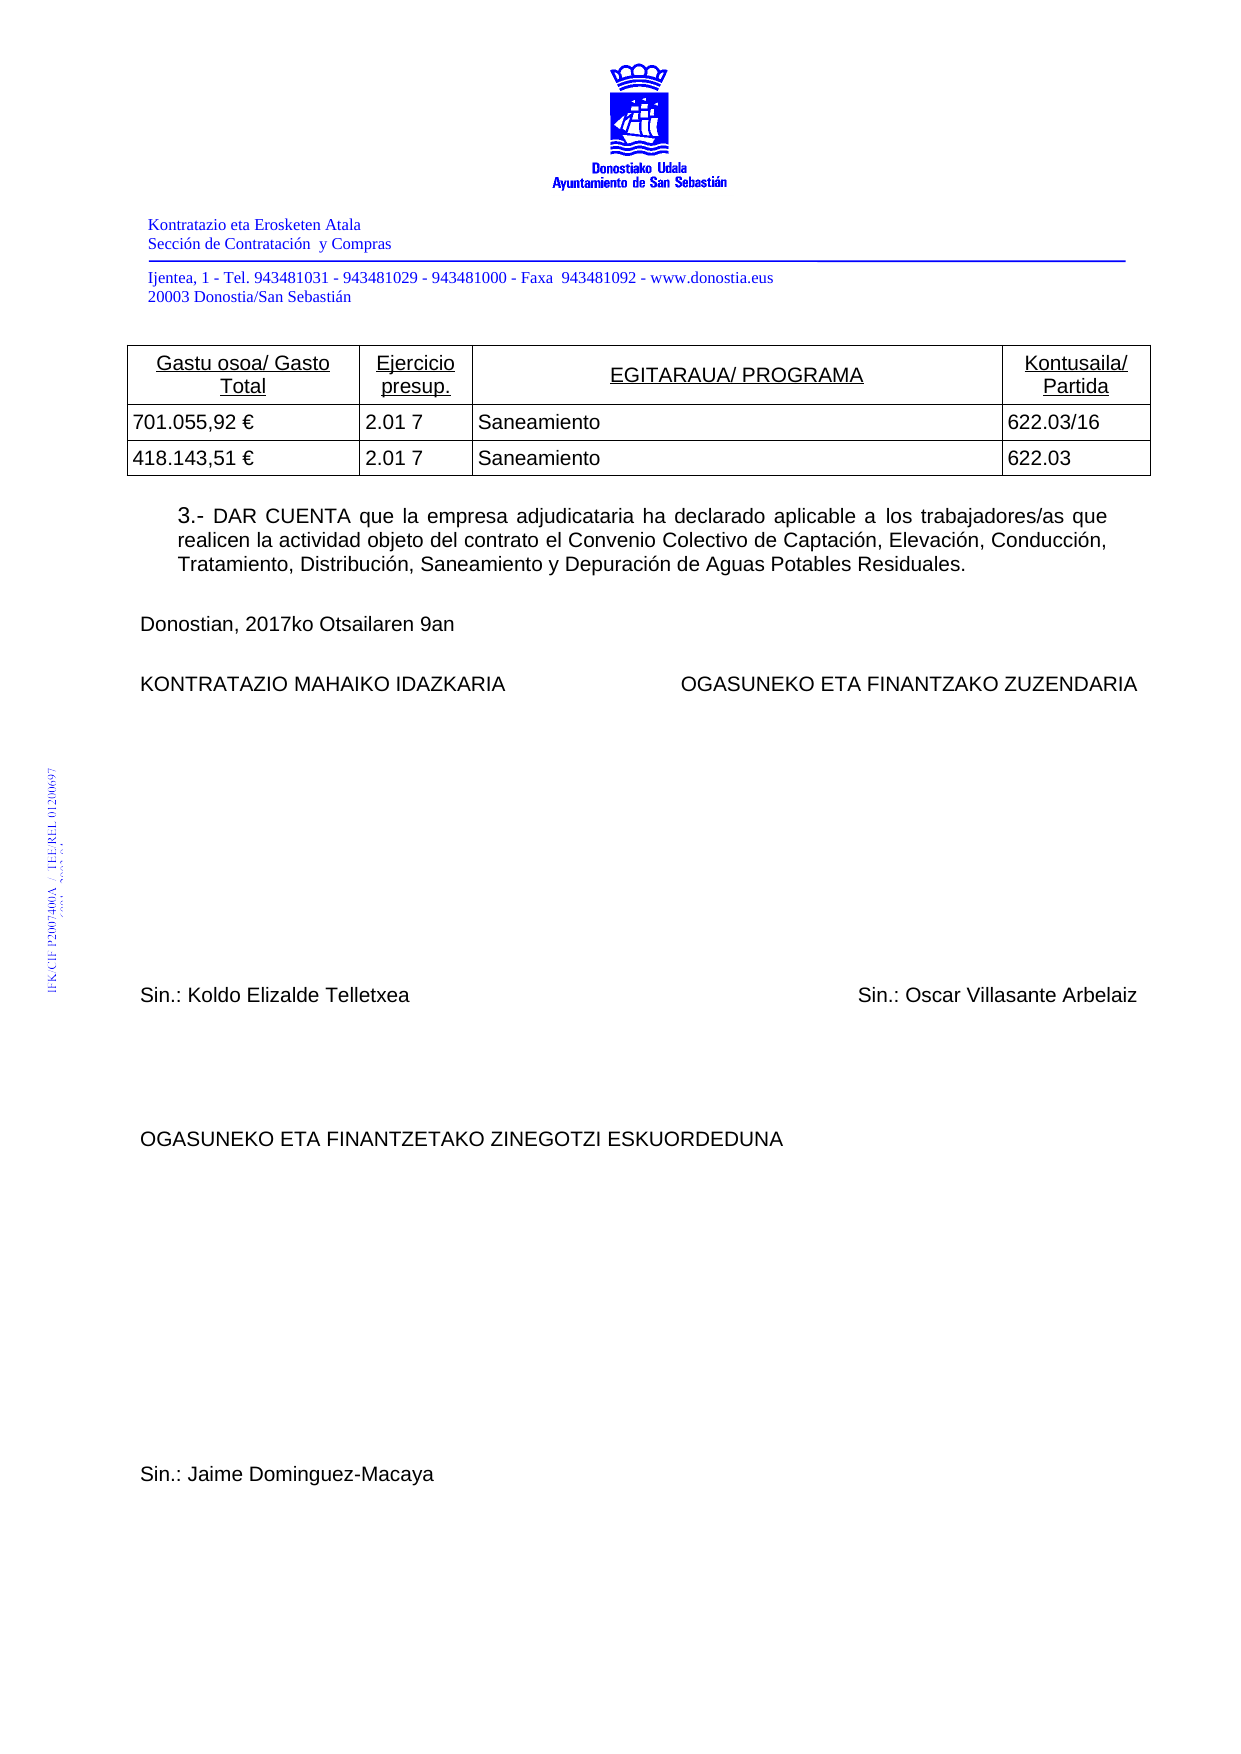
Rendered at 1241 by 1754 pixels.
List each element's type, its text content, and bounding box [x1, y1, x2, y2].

table_cell KONTRATAZIO MAHAIKO IDAZKARIA Sin.: Koldo Elizalde Telletxea [127, 672, 631, 1007]
table_header EGITARAUA/ PROGRAMA [473, 346, 1002, 404]
table_header Donostian, 2017ko Otsailaren 9an [127, 600, 1151, 648]
table_cell OGASUNEKO ETA FINANTZAKO ZUZENDARIA Sin.: Oscar Villasante Arbelaiz [631, 672, 1151, 1007]
table_cell [631, 1007, 1151, 1127]
table_cell 2.01 7 [360, 405, 472, 440]
table_cell OGASUNEKO ETA FINANTZETAKO ZINEGOTZI ESKUORDEDUNA Sin.: Jaime Dominguez-Macaya [127, 1127, 1151, 1486]
table_header Gastu osoa/ Gasto Total [128, 346, 359, 404]
table_cell 2.01 7 [360, 441, 472, 475]
table_header Kontusaila/ Partida [1003, 346, 1150, 404]
table_cell 418.143,51 € [128, 441, 359, 475]
table_cell [127, 648, 1151, 672]
table_cell 701.055,92 € [128, 405, 359, 440]
table_cell 622.03/16 [1003, 405, 1150, 440]
table_cell [127, 1007, 631, 1127]
table_cell Saneamiento [473, 405, 1002, 440]
picture [550, 59, 734, 196]
table_cell 622.03 [1003, 441, 1150, 475]
table_header Ejercicio presup. [360, 346, 472, 404]
table_cell Saneamiento [473, 441, 1002, 475]
text 3.- DAR CUENTA que la empresa adjudicataria ha declarado aplicable a los trabajadores/as que realicen la actividad objeto del contrato el Convenio Colectivo de Captación, Elevación, Conducción, Tratamiento, Distribución, Saneamiento y Depuración de Aguas Potables Residuales. [177, 502, 1107, 576]
